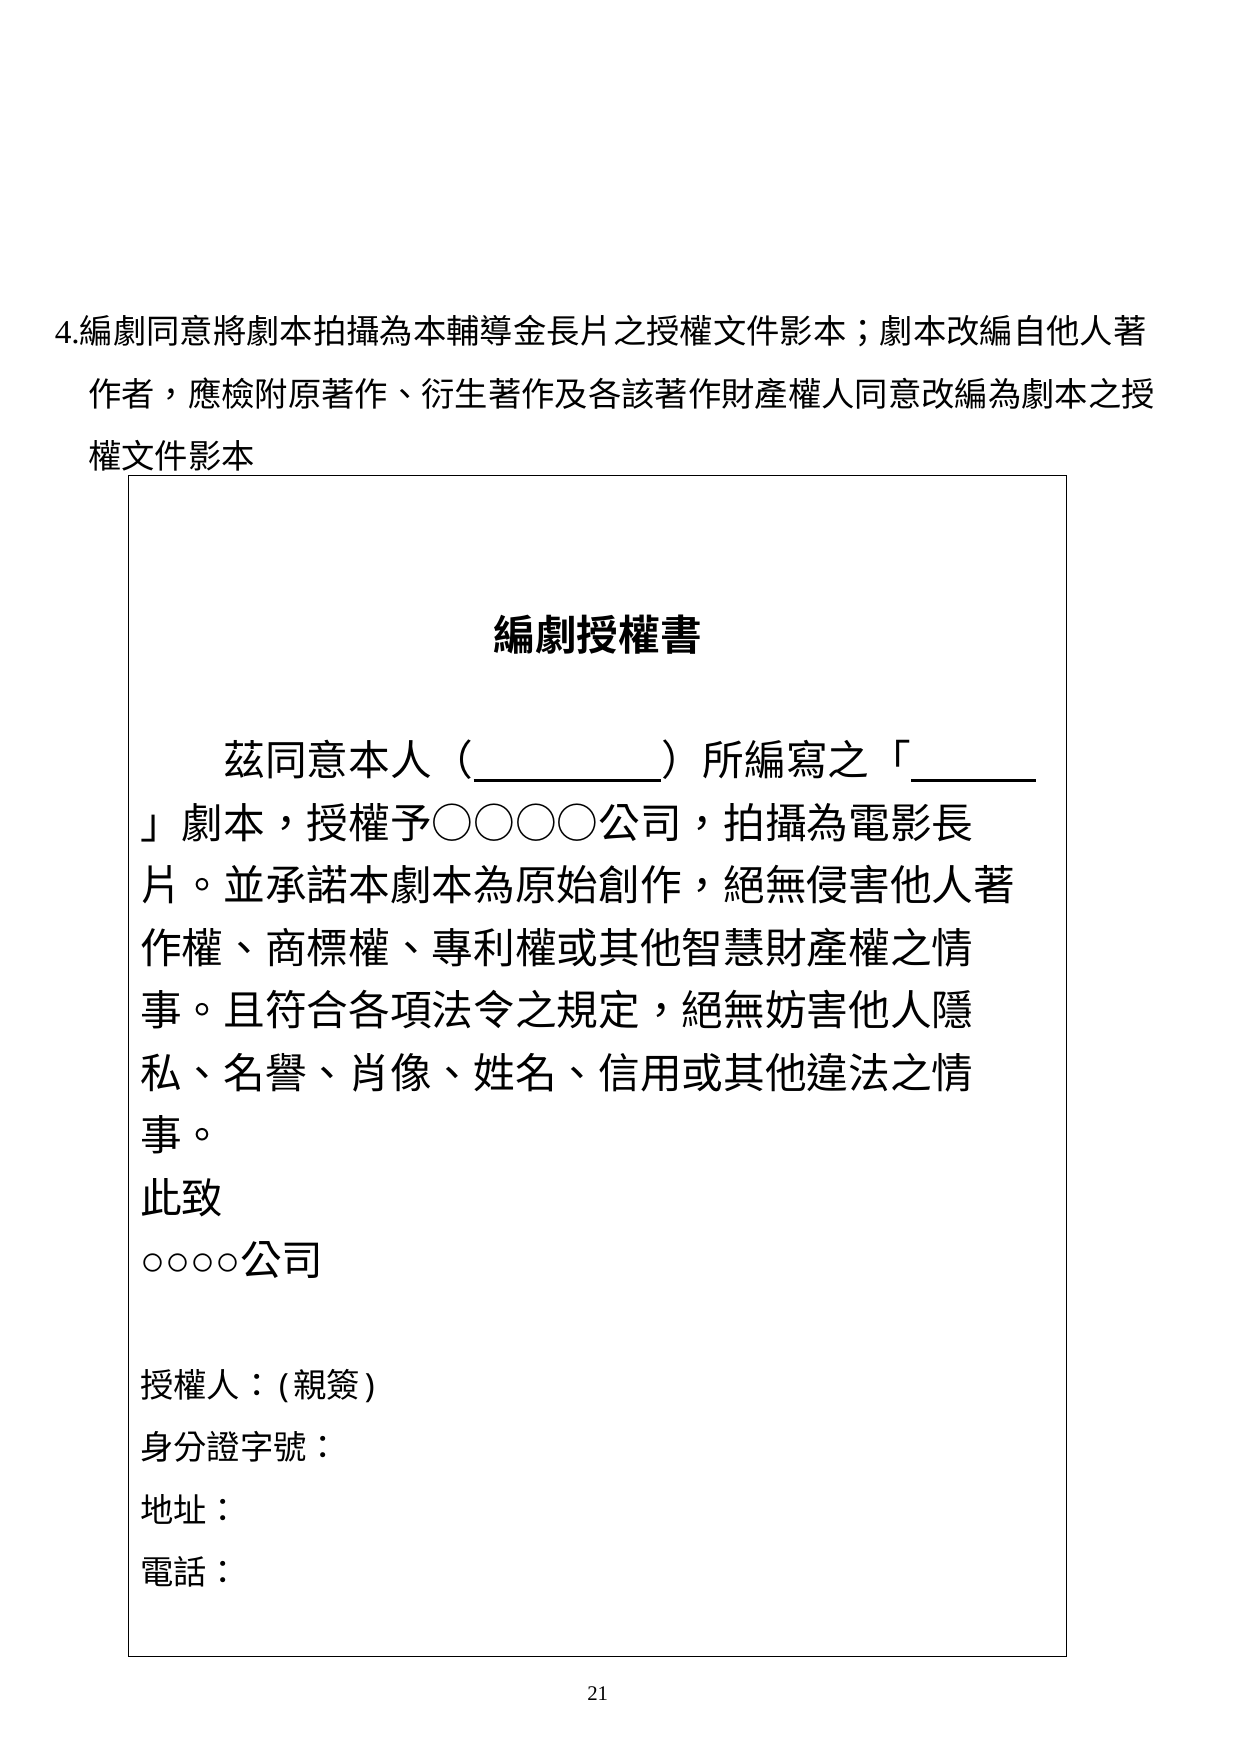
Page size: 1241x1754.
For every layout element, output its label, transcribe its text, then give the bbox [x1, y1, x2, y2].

text 4.編劇同意將劇本拍攝為本輔導金長片之授權文件影本；劇本改編自他人著作者，應檢附原著作、衍生著作及各該著作財產權人同意改編為劇本之授權文件影本 [54, 287, 1165, 475]
table_header 編劇授權書 茲同意本人（ ）所編寫之「 」劇本，授權予○○○○公司，拍攝為電影長片。並承諾本劇本為原始創作，絕無侵害他人著作權、商標權、專利權或其他智慧財產權之情事。且符合各項法令之規定，絕無妨害他人隱私、名譽、肖像、姓名、信用或其他違法之情事。 此致 ○○○○公司 授權人：(親簽) 身分證字號： 地址： 電話： [129, 476, 1066, 1656]
